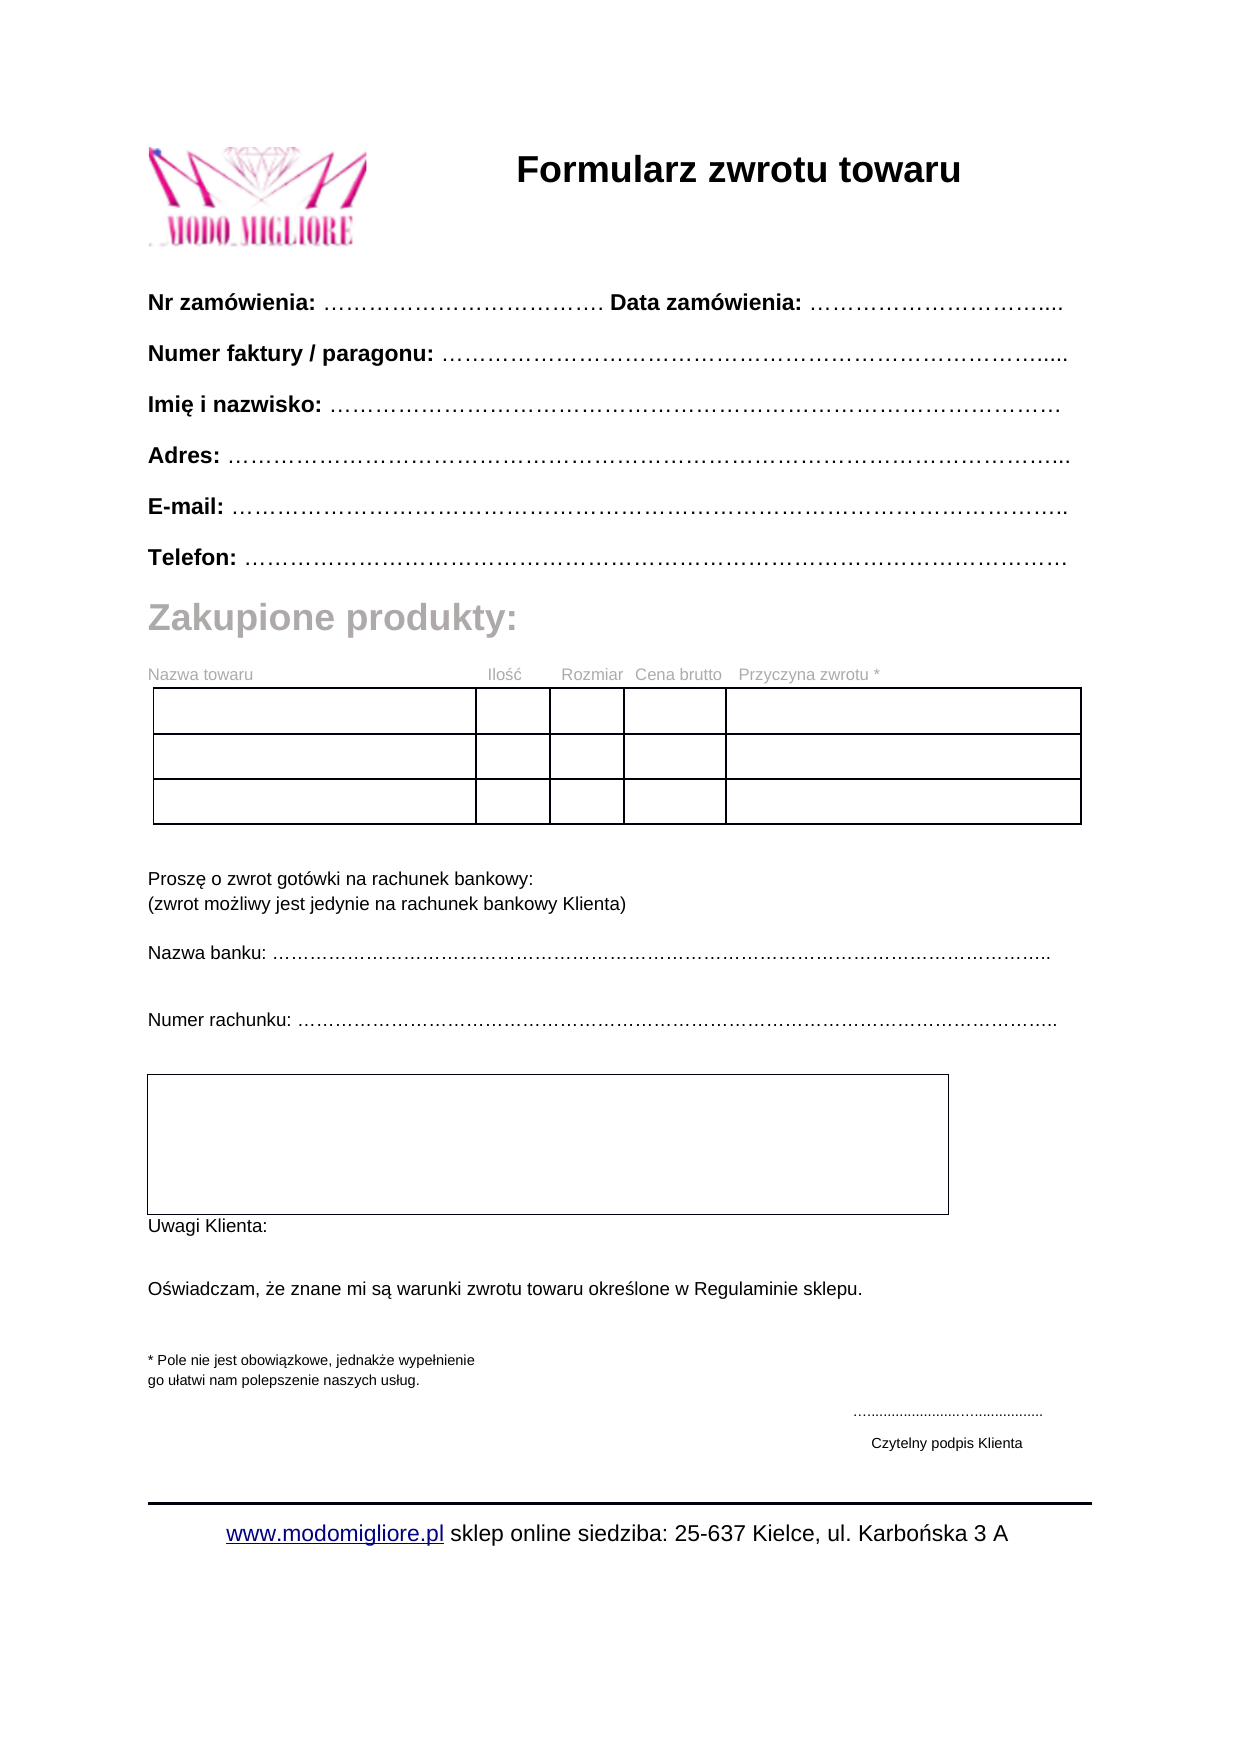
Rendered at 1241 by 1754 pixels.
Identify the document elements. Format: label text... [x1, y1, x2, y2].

text Numer rachunku: ………………………………………………………………………………………………………….. [148, 1004, 1092, 1032]
table_cell [477, 780, 549, 823]
text www.modomigliore.pl sklep online siedziba: 25-637 Kielce, ul. Karbońska 3 A [142, 1520, 1092, 1547]
text Czytelny podpis Klienta [142, 1435, 1092, 1452]
text Proszę o zwrot gotówki na rachunek bankowy: [148, 868, 1092, 889]
table_header [154, 689, 475, 732]
text E-mail: ……………………………………………………………………………………………….. [148, 493, 1092, 519]
text Telefon: ……………………………………………………………………………………………… [148, 544, 1092, 570]
picture [148, 147, 367, 251]
table_cell [154, 735, 475, 778]
table_header [625, 689, 725, 732]
text Nr zamówienia: ………………………………. Data zamówienia: ………………………….... [148, 288, 1092, 315]
text go ułatwi nam polepszenie naszych usług. [148, 1371, 1092, 1388]
text Zakupione produkty: [148, 595, 1092, 638]
table_header [148, 1075, 948, 1214]
table_cell [477, 735, 549, 778]
text Adres: ………………………………………………………………………………………………... [148, 442, 1092, 468]
table_cell [154, 780, 475, 823]
text * Pole nie jest obowiązkowe, jednakże wypełnienie [148, 1352, 1092, 1369]
text Imię i nazwisko: …………………………………………………………………………………… [148, 391, 1092, 417]
text (zwrot możliwy jest jedynie na rachunek bankowy Klienta) [148, 892, 1092, 914]
table_cell [625, 735, 725, 778]
text Nazwa banku: …………………………………………………………………………………………………………….. [148, 942, 1092, 964]
text Nazwa towaru Ilość Rozmiar Cena brutto Przyczyna zwrotu * [148, 665, 1092, 684]
text ….......................…................. [142, 1403, 1092, 1420]
table_cell [625, 780, 725, 823]
table_cell [551, 780, 623, 823]
text Formularz zwrotu towaru [367, 148, 1092, 191]
table_header [551, 689, 623, 732]
text Oświadczam, że znane mi są warunki zwrotu towaru określone w Regulaminie sklepu. [148, 1278, 1092, 1299]
table_cell [551, 735, 623, 778]
table_header [477, 689, 549, 732]
text Uwagi Klienta: [148, 1215, 1092, 1237]
table_cell [727, 780, 1080, 823]
table_header [727, 689, 1080, 732]
text Numer faktury / paragonu: ……………………………………………………………………..... [148, 339, 1092, 366]
table_cell [727, 735, 1080, 778]
